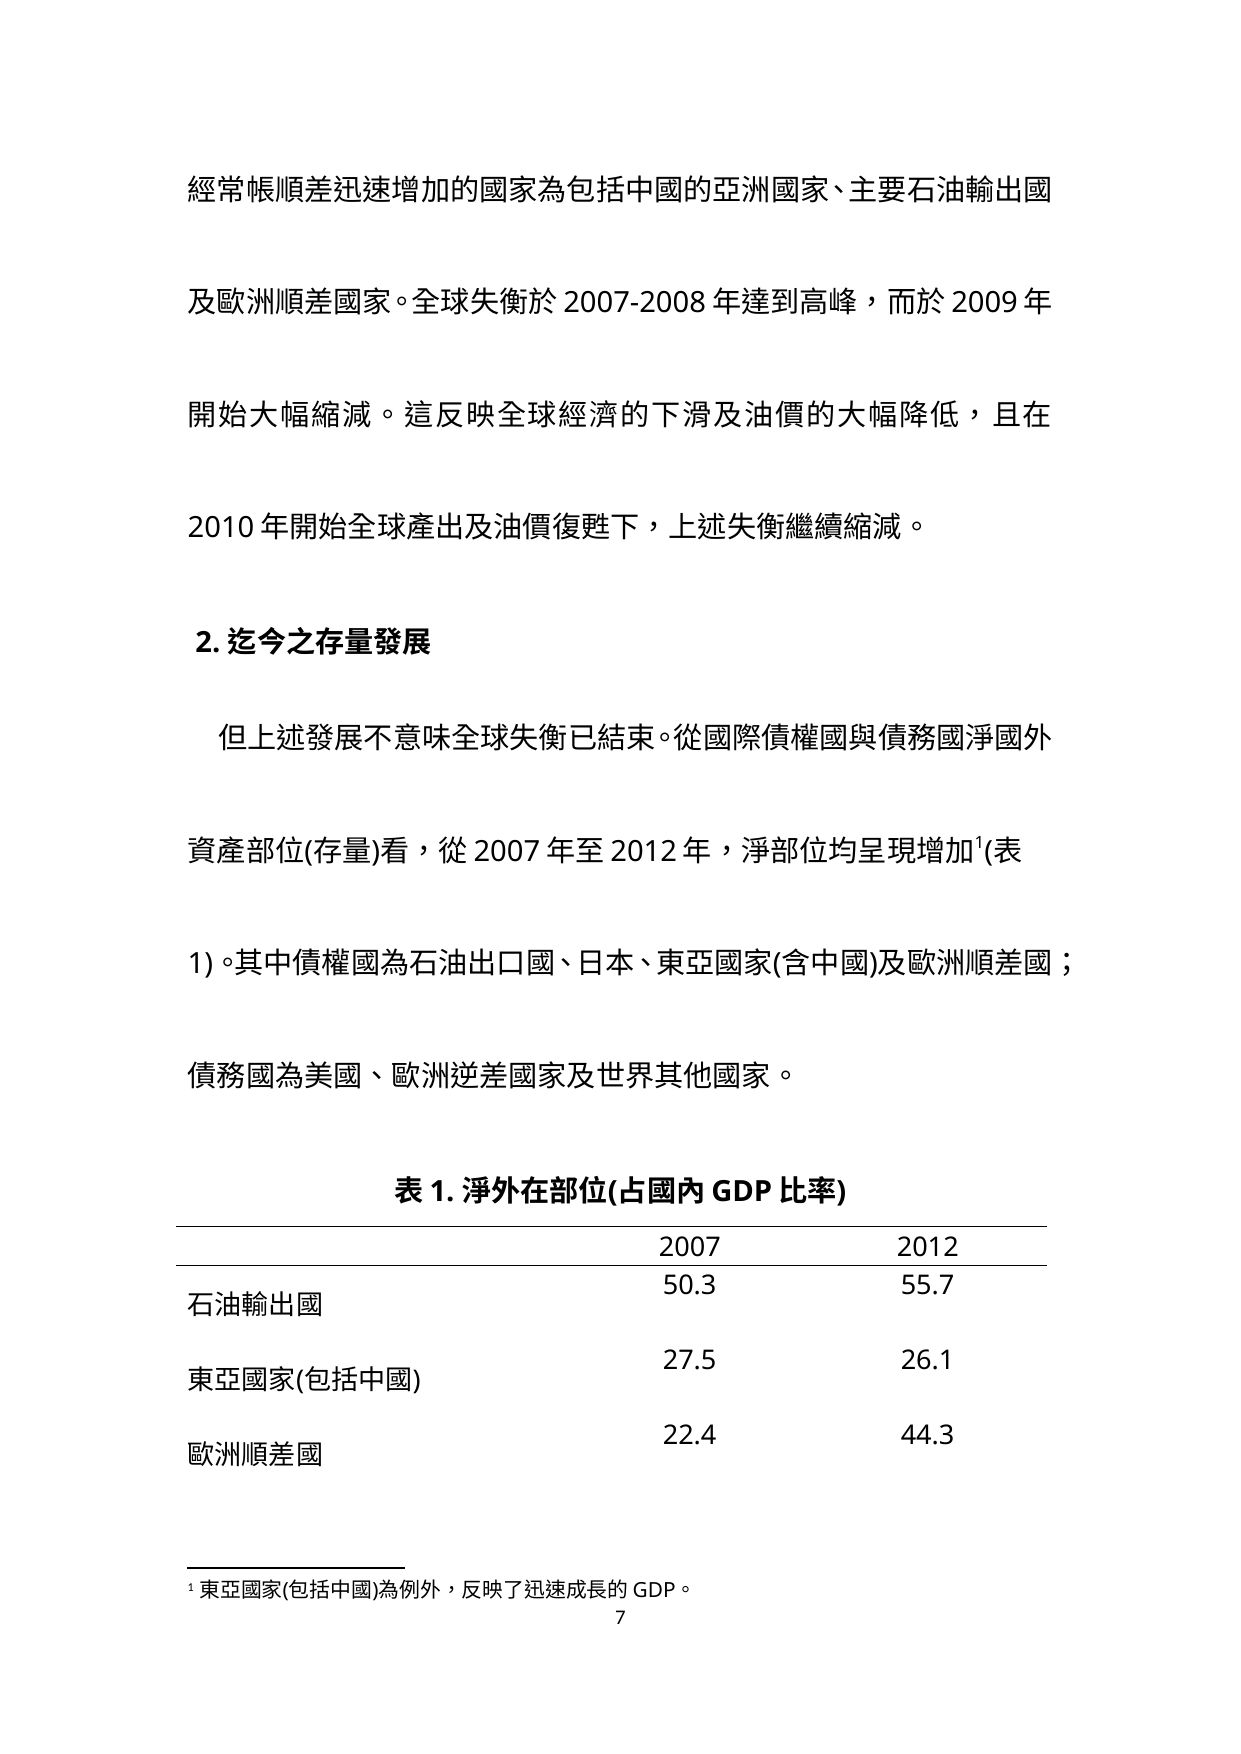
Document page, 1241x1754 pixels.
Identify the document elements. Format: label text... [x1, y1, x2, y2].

text 表1. 淨外在部位(占國內GDP比率) [187, 1151, 1053, 1226]
table_header [176, 1227, 571, 1264]
table_cell 歐洲順差國 [176, 1416, 571, 1491]
text 2. 迄今之存量發展 [187, 602, 1053, 677]
table_header 2007 [571, 1227, 808, 1264]
table_cell 55.7 [808, 1266, 1047, 1341]
table_cell 27.5 [571, 1341, 808, 1416]
text 但上述發展不意味全球失衡已結束。從國際債權國與債務國淨國外資產部位(存量)看，從2007年至2012年，淨部位均呈現增加(表1)。其中債權國為石油出口國、日本、東亞國家(含中國)及歐洲順差國；債務國為美國、歐洲逆差國家及世界其他國家。 [187, 698, 1053, 1111]
table_cell 東亞國家(包括中國) [176, 1341, 571, 1416]
table_cell 44.3 [808, 1416, 1047, 1491]
table_cell 26.1 [808, 1341, 1047, 1416]
text 東亞國家(包括中國)為例外，反映了迅速成長的GDP。 [187, 1574, 1053, 1604]
text 危機前經常帳(流量)逆差且持續擴大的國家為美國及歐洲逆差國家，經常帳順差迅速增加的國家為包括中國的亞洲國家、主要石油輸出國及歐洲順差國家。全球失衡於2007-2008年達到高峰，而於2009年開始大幅縮減。這反映全球經濟的下滑及油價的大幅降低，且在2010年開始全球產出及油價復甦下，上述失衡繼續縮減。 [187, 150, 1053, 562]
table_header 2012 [808, 1227, 1047, 1264]
table_cell 50.3 [571, 1266, 808, 1341]
table_cell 石油輸出國 [176, 1266, 571, 1341]
table_cell 22.4 [571, 1416, 808, 1491]
